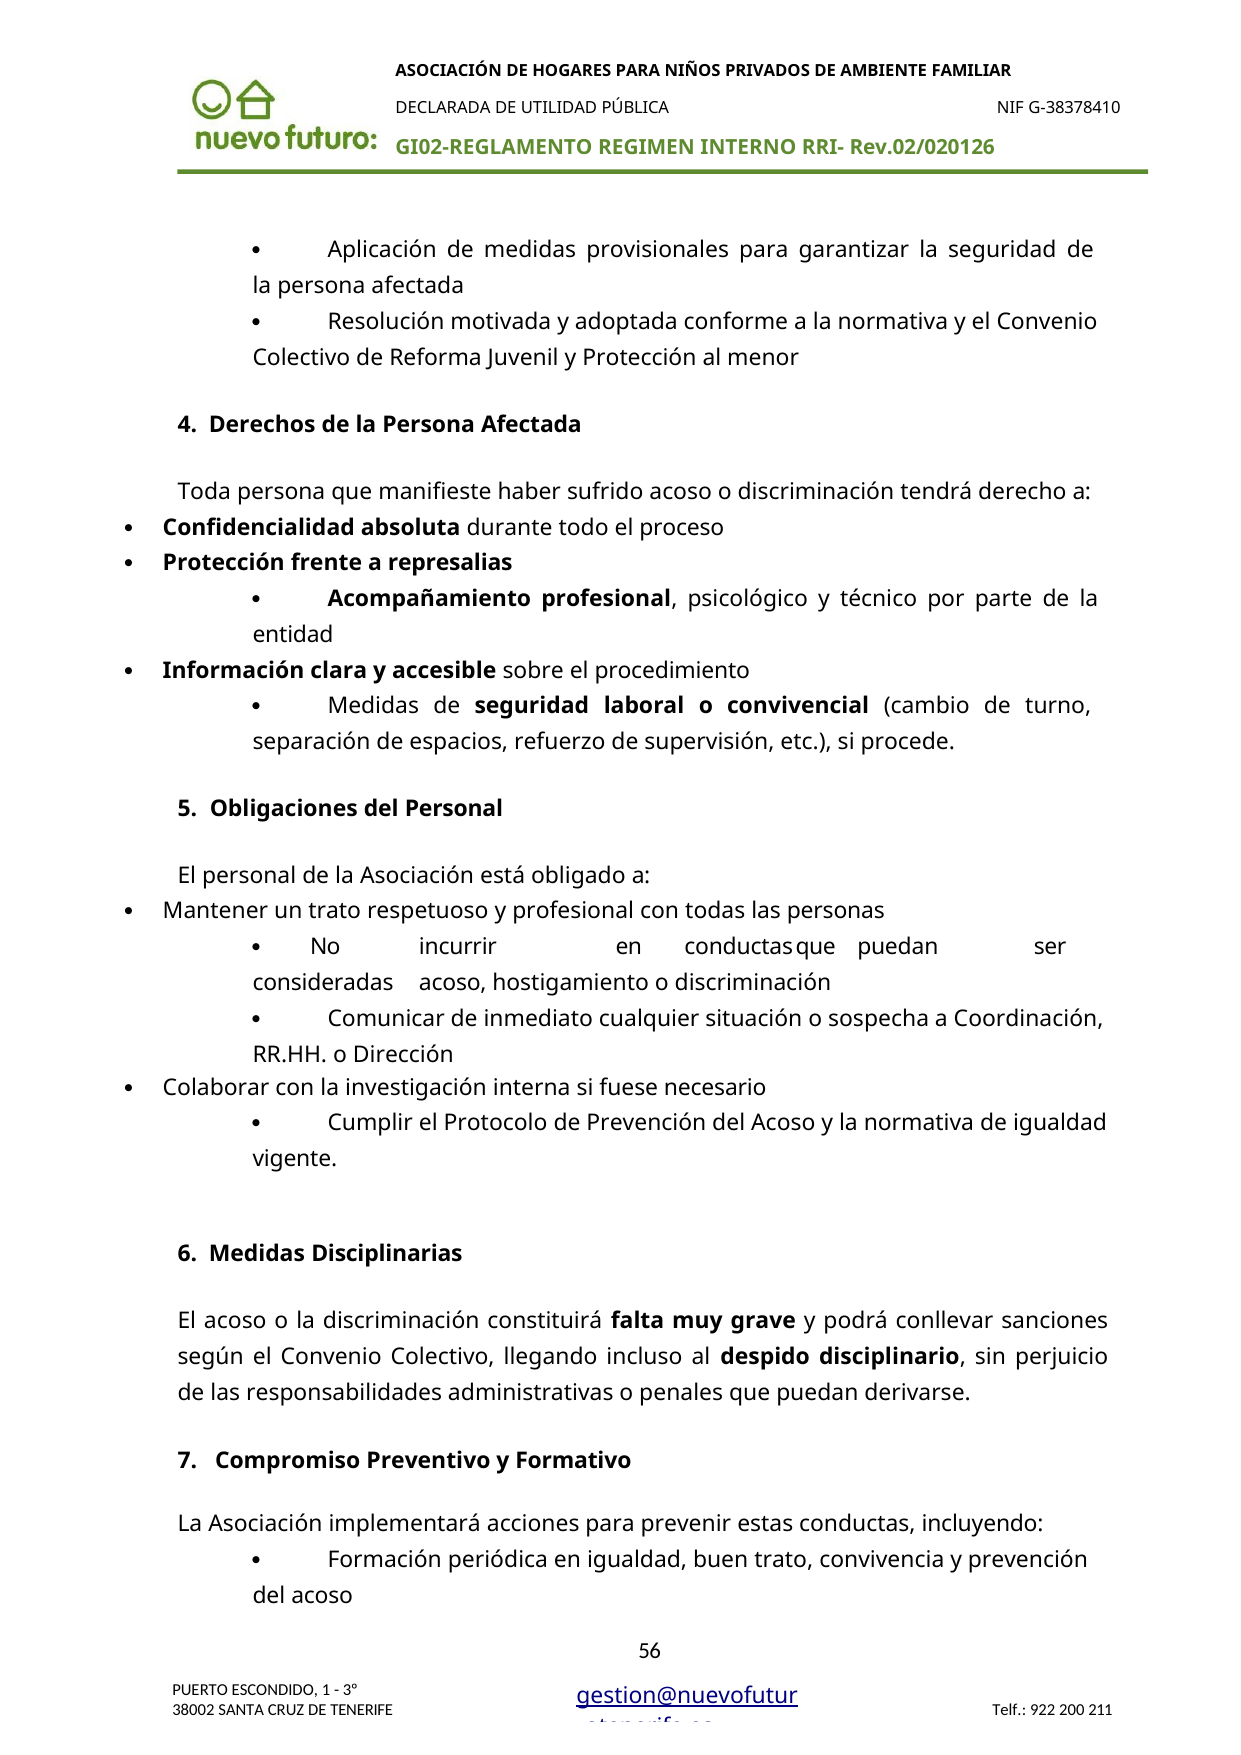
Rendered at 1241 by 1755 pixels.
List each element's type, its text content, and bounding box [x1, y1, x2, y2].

list Información clara y accesible sobre el procedimiento [125, 654, 1122, 685]
text Toda persona que manifieste haber sufrido acoso o discriminación tendrá derecho a: [177, 475, 1122, 506]
list Colaborar con la investigación interna si fuese necesario [125, 1074, 1122, 1101]
list Aplicación de medidas provisionales para garantizar la seguridad de la persona afectada [252, 233, 1108, 301]
list Protección frente a represalias [125, 546, 1122, 577]
list Resolución motivada y adoptada conforme a la normativa y el Convenio Colectivo de Reforma Juvenil y Protección al menor [252, 305, 1108, 372]
list Formación periódica en igualdad, buen trato, convivencia y prevención del acoso [252, 1543, 1108, 1610]
list Mantener un trato respetuoso y profesional con todas las personas [125, 894, 1122, 926]
list Obligaciones del Personal [177, 792, 1122, 823]
list Cumplir el Protocolo de Prevención del Acoso y la normativa de igualdad vigente. [252, 1106, 1108, 1173]
text El personal de la Asociación está obligado a: [177, 859, 1122, 890]
list Comunicar de inmediato cualquier situación o sospecha a Coordinación, RR.HH. o Dirección [252, 1002, 1108, 1069]
list Medidas Disciplinarias [177, 1237, 1122, 1269]
list Acompañamiento profesional, psicológico y técnico por parte de la entidad [252, 582, 1108, 649]
list Derechos de la Persona Afectada [177, 408, 1122, 439]
text La Asociación implementará acciones para prevenir estas conductas, incluyendo: [177, 1507, 1122, 1539]
list Compromiso Preventivo y Formativo [177, 1443, 1122, 1475]
text El acoso o la discriminación constituirá falta muy grave y podrá conllevar sanciones según el Convenio Colectivo, llegando incluso al despido disciplinario, sin perjuicio de las responsabilidades administrativas o penales que puedan derivarse. [177, 1304, 1108, 1407]
list Medidas de seguridad laboral o convivencial (cambio de turno, separación de espacios, refuerzo de supervisión, etc.), si procede. [252, 689, 1108, 756]
list No incurrir en conductas que puedan ser consideradas acoso, hostigamiento o discriminación [252, 930, 1108, 997]
list Confidencialidad absoluta durante todo el proceso [125, 511, 1122, 542]
